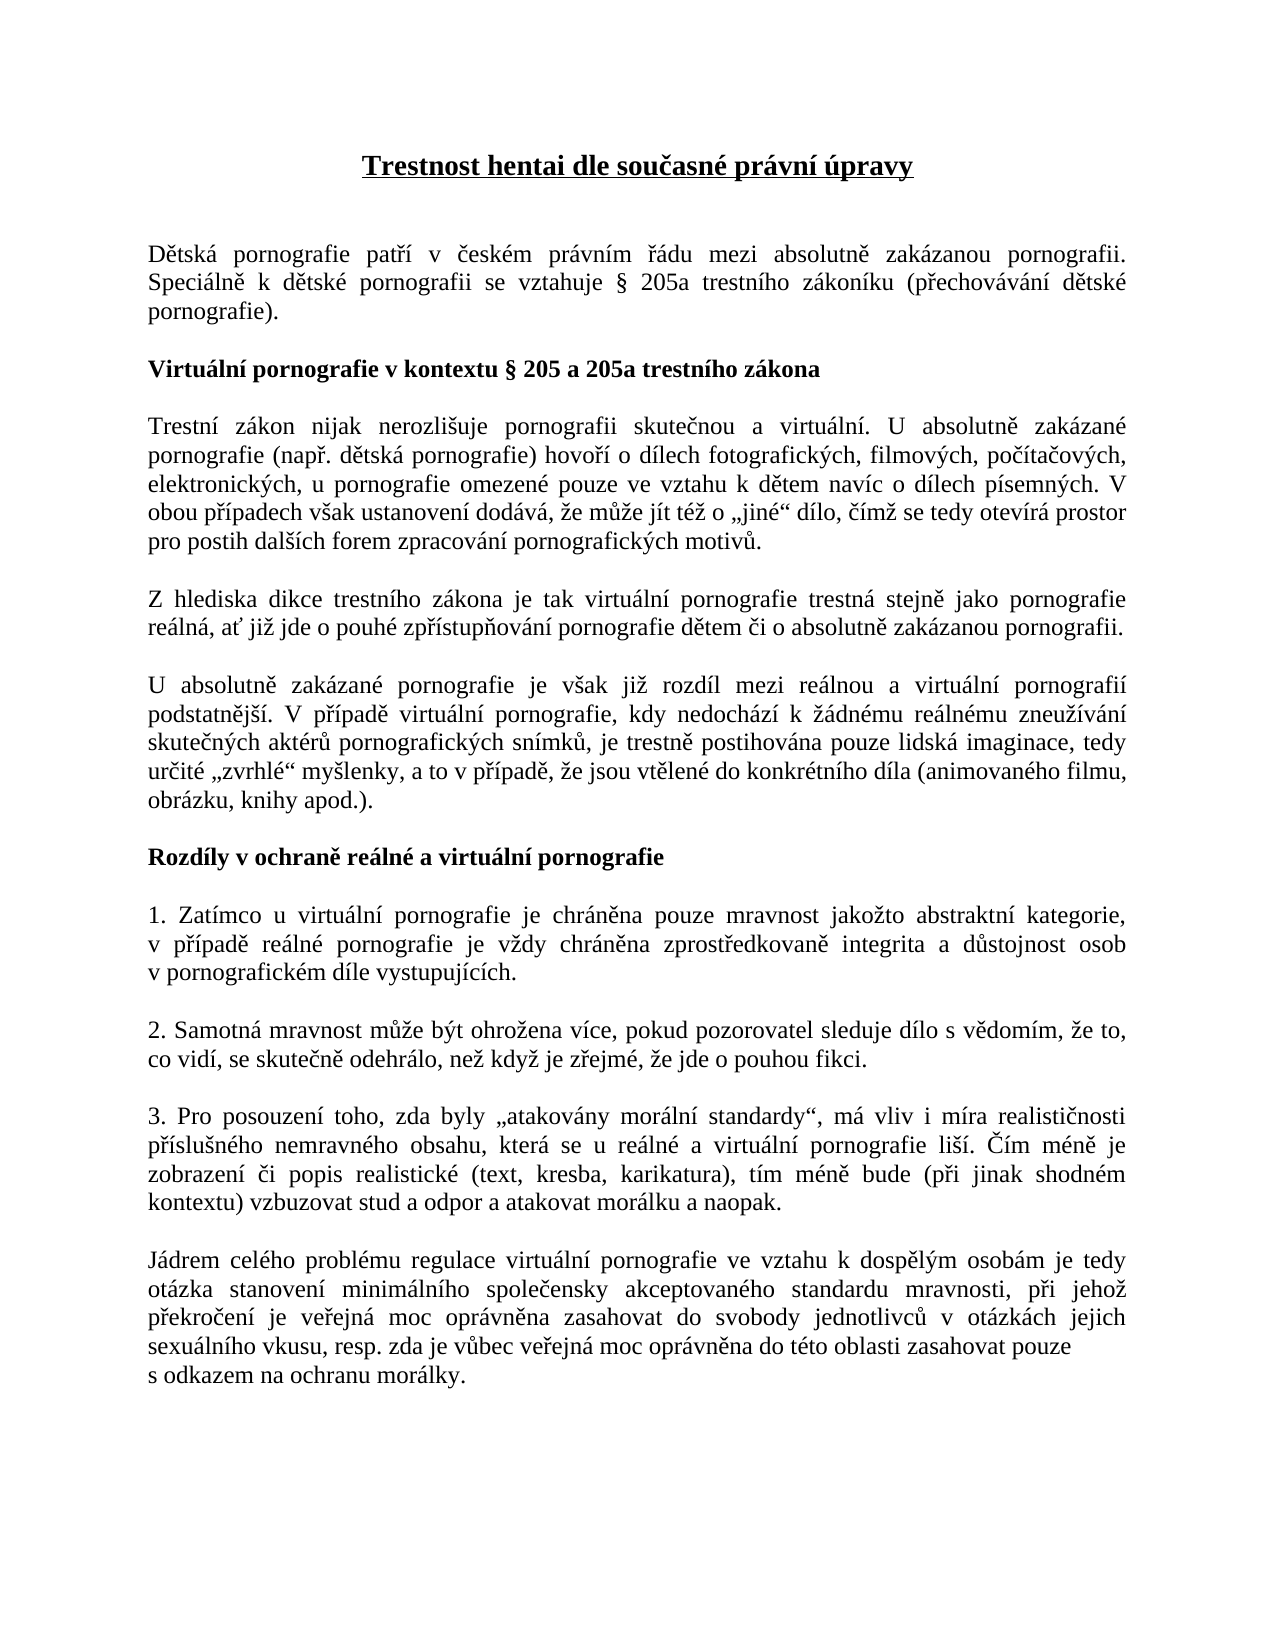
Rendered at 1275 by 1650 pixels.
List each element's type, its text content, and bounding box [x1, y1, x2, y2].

text 3. Pro posouzení toho, zda byly „atakovány morální standardy“, má vliv i míra realističnosti příslušného nemravného obsahu, která se u reálné a virtuální pornografie liší. Čím méně je zobrazení či popis realistické (text, kresba, karikatura), tím méně bude (při jinak shodném kontextu) vzbuzovat stud a odpor a atakovat morálku a naopak. [148, 1072, 1127, 1216]
text 1. Zatímco u virtuální pornografie je chráněna pouze mravnost jakožto abstraktní kategorie, v případě reálné pornografie je vždy chráněna zprostředkovaně integrita a důstojnost osob v pornografickém díle vystupujících. [148, 900, 1127, 986]
text U absolutně zakázané pornografie je však již rozdíl mezi reálnou a virtuální pornografií podstatnější. V případě virtuální pornografie, kdy nedochází k žádnému reálnému zneužívání skutečných aktérů pornografických snímků, je trestně postihována pouze lidská imaginace, tedy určité „zvrhlé“ myšlenky, a to v případě, že jsou vtělené do konkrétního díla (animovaného filmu, obrázku, knihy apod.). [148, 670, 1127, 814]
text s odkazem na ochranu morálky. [148, 1360, 1127, 1389]
text Z hlediska dikce trestního zákona je tak virtuální pornografie trestná stejně jako pornografie reálná, ať již jde o pouhé zpřístupňování pornografie dětem či o absolutně zakázanou pornografii. [148, 584, 1127, 641]
text Jádrem celého problému regulace virtuální pornografie ve vztahu k dospělým osobám je tedy otázka stanovení minimálního společensky akceptovaného standardu mravnosti, při jehož překročení je veřejná moc oprávněna zasahovat do svobody jednotlivců v otázkách jejich sexuálního vkusu, resp. zda je vůbec veřejná moc oprávněna do této oblasti zasahovat pouze [148, 1216, 1127, 1360]
text Trestní zákon nijak nerozlišuje pornografii skutečnou a virtuální. U absolutně zakázané pornografie (např. dětská pornografie) hovoří o dílech fotografických, filmových, počítačových, elektronických, u pornografie omezené pouze ve vztahu k dětem navíc o dílech písemných. V obou případech však ustanovení dodává, že může jít též o „jiné“ dílo, čímž se tedy otevírá prostor pro postih dalších forem zpracování pornografických motivů. [148, 411, 1127, 555]
text Dětská pornografie patří v českém právním řádu mezi absolutně zakázanou pornografii. Speciálně k dětské pornografii se vztahuje § 205a trestního zákoníku (přechovávání dětské pornografie). [148, 239, 1127, 325]
text Rozdíly v ochraně reálné a virtuální pornografie [148, 842, 1127, 871]
text 2. Samotná mravnost může být ohrožena více, pokud pozorovatel sleduje dílo s vědomím, že to, co vidí, se skutečně odehrálo, než když je zřejmé, že jde o pouhou fikci. [148, 986, 1127, 1072]
text Trestnost hentai dle současné právní úpravy [148, 148, 1127, 181]
text Virtuální pornografie v kontextu § 205 a 205a trestního zákona [148, 354, 1127, 382]
